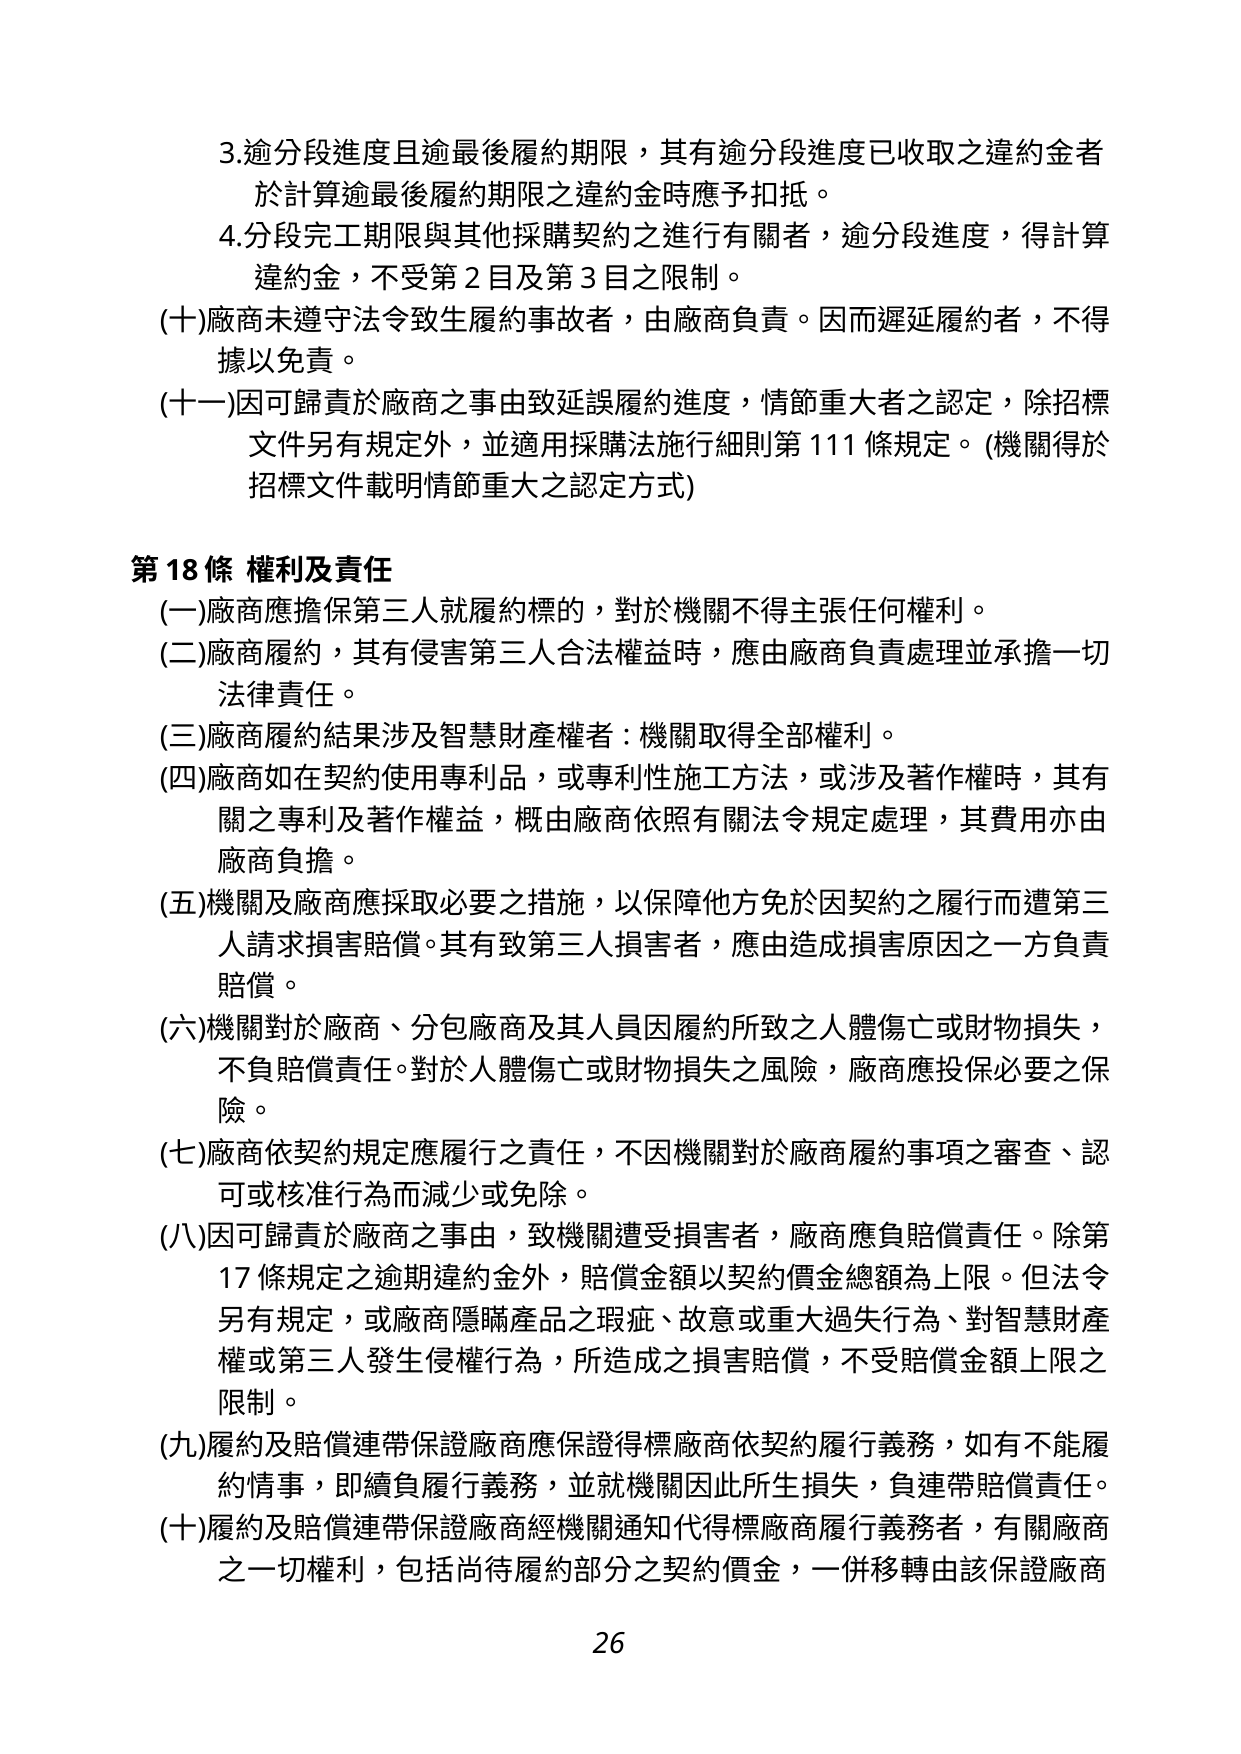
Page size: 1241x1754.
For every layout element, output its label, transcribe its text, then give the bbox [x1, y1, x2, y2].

text (十)履約及賠償連帶保證廠商經機關通知代得標廠商履行義務者，有關廠商之一切權利，包括尚待履約部分之契約價金，一併移轉由該保證廠商 [159, 1505, 1110, 1588]
text (十)廠商未遵守法令致生履約事故者，由廠商負責。因而遲延履約者，不得據以免責。 [159, 297, 1110, 380]
text (八)因可歸責於廠商之事由，致機關遭受損害者，廠商應負賠償責任。除第17條規定之逾期違約金外，賠償金額以契約價金總額為上限。但法令另有規定，或廠商隱瞞產品之瑕疵、故意或重大過失行為、對智慧財產權或第三人發生侵權行為，所造成之損害賠償，不受賠償金額上限之限制。 [159, 1213, 1110, 1422]
text (七)廠商依契約規定應履行之責任，不因機關對於廠商履約事項之審查、認可或核准行為而減少或免除。 [159, 1130, 1110, 1213]
text (一)廠商應擔保第三人就履約標的，對於機關不得主張任何權利。 [159, 588, 1110, 630]
text (二)廠商履約，其有侵害第三人合法權益時，應由廠商負責處理並承擔一切法律責任。 [159, 630, 1110, 713]
text (五)機關及廠商應採取必要之措施，以保障他方免於因契約之履行而遭第三人請求損害賠償。其有致第三人損害者，應由造成損害原因之一方負責賠償。 [159, 880, 1110, 1005]
text 第18條 權利及責任 [130, 547, 1110, 588]
text 4.分段完工期限與其他採購契約之進行有關者，逾分段進度，得計算違約金，不受第2目及第3目之限制。 [218, 213, 1110, 297]
text (三)廠商履約結果涉及智慧財產權者：機關取得全部權利。 [159, 713, 1110, 755]
text (九)履約及賠償連帶保證廠商應保證得標廠商依契約履行義務，如有不能履約情事，即續負履行義務，並就機關因此所生損失，負連帶賠償責任。 [159, 1422, 1110, 1505]
text (四)廠商如在契約使用專利品，或專利性施工方法，或涉及著作權時，其有關之專利及著作權益，概由廠商依照有關法令規定處理，其費用亦由廠商負擔。 [159, 755, 1110, 880]
text 3.逾分段進度且逾最後履約期限，其有逾分段進度已收取之違約金者，於計算逾最後履約期限之違約金時應予扣抵。 [218, 130, 1104, 213]
text (六)機關對於廠商、分包廠商及其人員因履約所致之人體傷亡或財物損失，不負賠償責任。對於人體傷亡或財物損失之風險，廠商應投保必要之保險。 [159, 1005, 1110, 1130]
text (十一)因可歸責於廠商之事由致延誤履約進度，情節重大者之認定，除招標文件另有規定外，並適用採購法施行細則第111條規定。 (機關得於招標文件載明情節重大之認定方式) [159, 380, 1110, 505]
